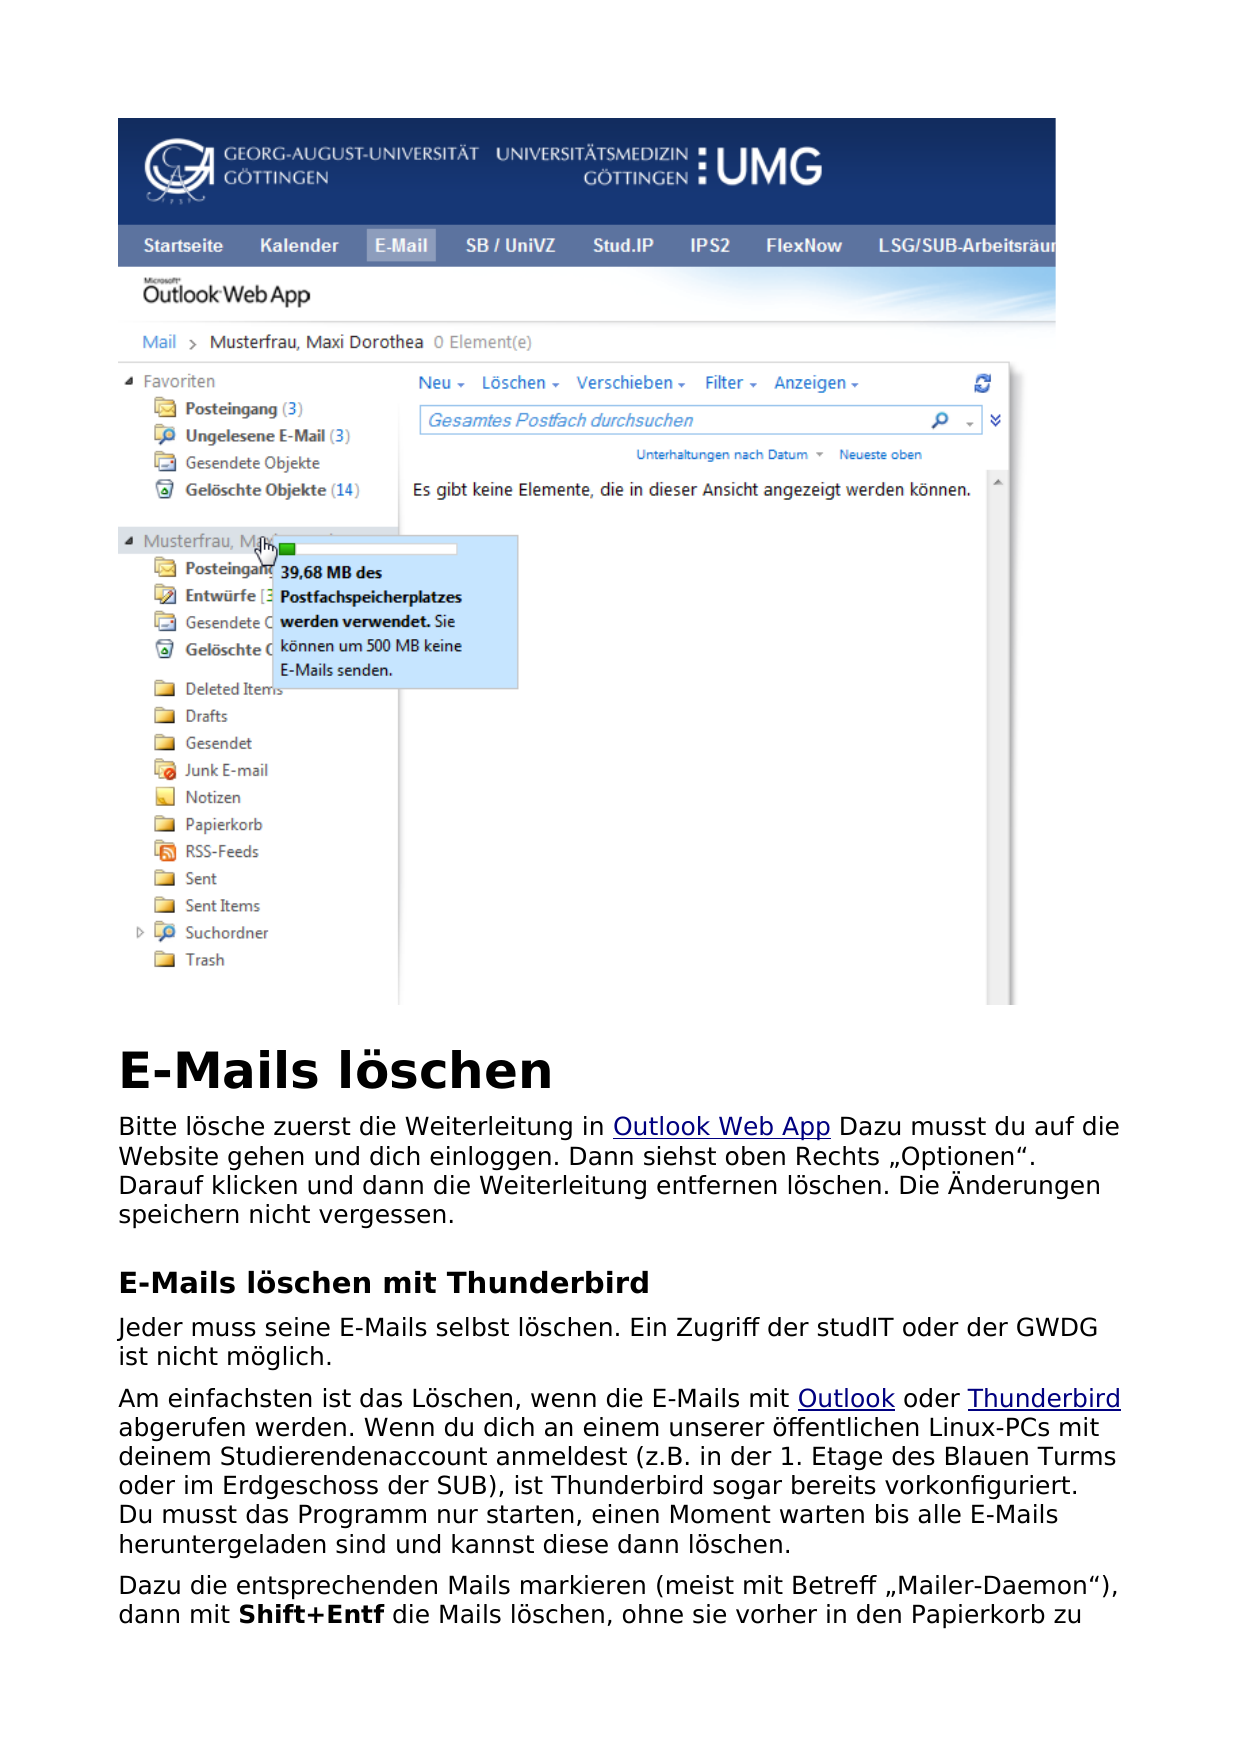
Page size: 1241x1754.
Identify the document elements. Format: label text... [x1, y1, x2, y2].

text Dazu die entsprechenden Mails markieren (meist mit Betreff „Mailer-Daemon“), dann mit Shift+Entf die Mails löschen, ohne sie vorher in den Papierkorb zu [118, 1571, 1122, 1630]
text Bitte lösche zuerst die Weiterleitung in Outlook Web App Dazu musst du auf die Website gehen und dich einloggen. Dann siehst oben Rechts „Optionen“. Darauf klicken und dann die Weiterleitung entfernen löschen. Die Änderungen speichern nicht vergessen. [118, 1112, 1122, 1229]
text Am einfachsten ist das Löschen, wenn die E-Mails mit Outlook oder Thunderbird abgerufen werden. Wenn du dich an einem unserer öffentlichen Linux-PCs mit deinem Studierendenaccount anmeldest (z.B. in der 1. Etage des Blauen Turms oder im Erdgeschoss der SUB), ist Thunderbird sogar bereits vorkonfiguriert. Du musst das Programm nur starten, einen Moment warten bis alle E-Mails heruntergeladen sind und kannst diese dann löschen. [118, 1384, 1122, 1559]
subtitle E-Mails löschen mit Thunderbird [118, 1267, 1122, 1301]
subtitle E-Mails löschen [118, 1042, 1122, 1100]
text Jeder muss seine E-Mails selbst löschen. Ein Zugriff der studIT oder der GWDG ist nicht möglich. [118, 1313, 1122, 1371]
picture [118, 118, 1056, 1005]
